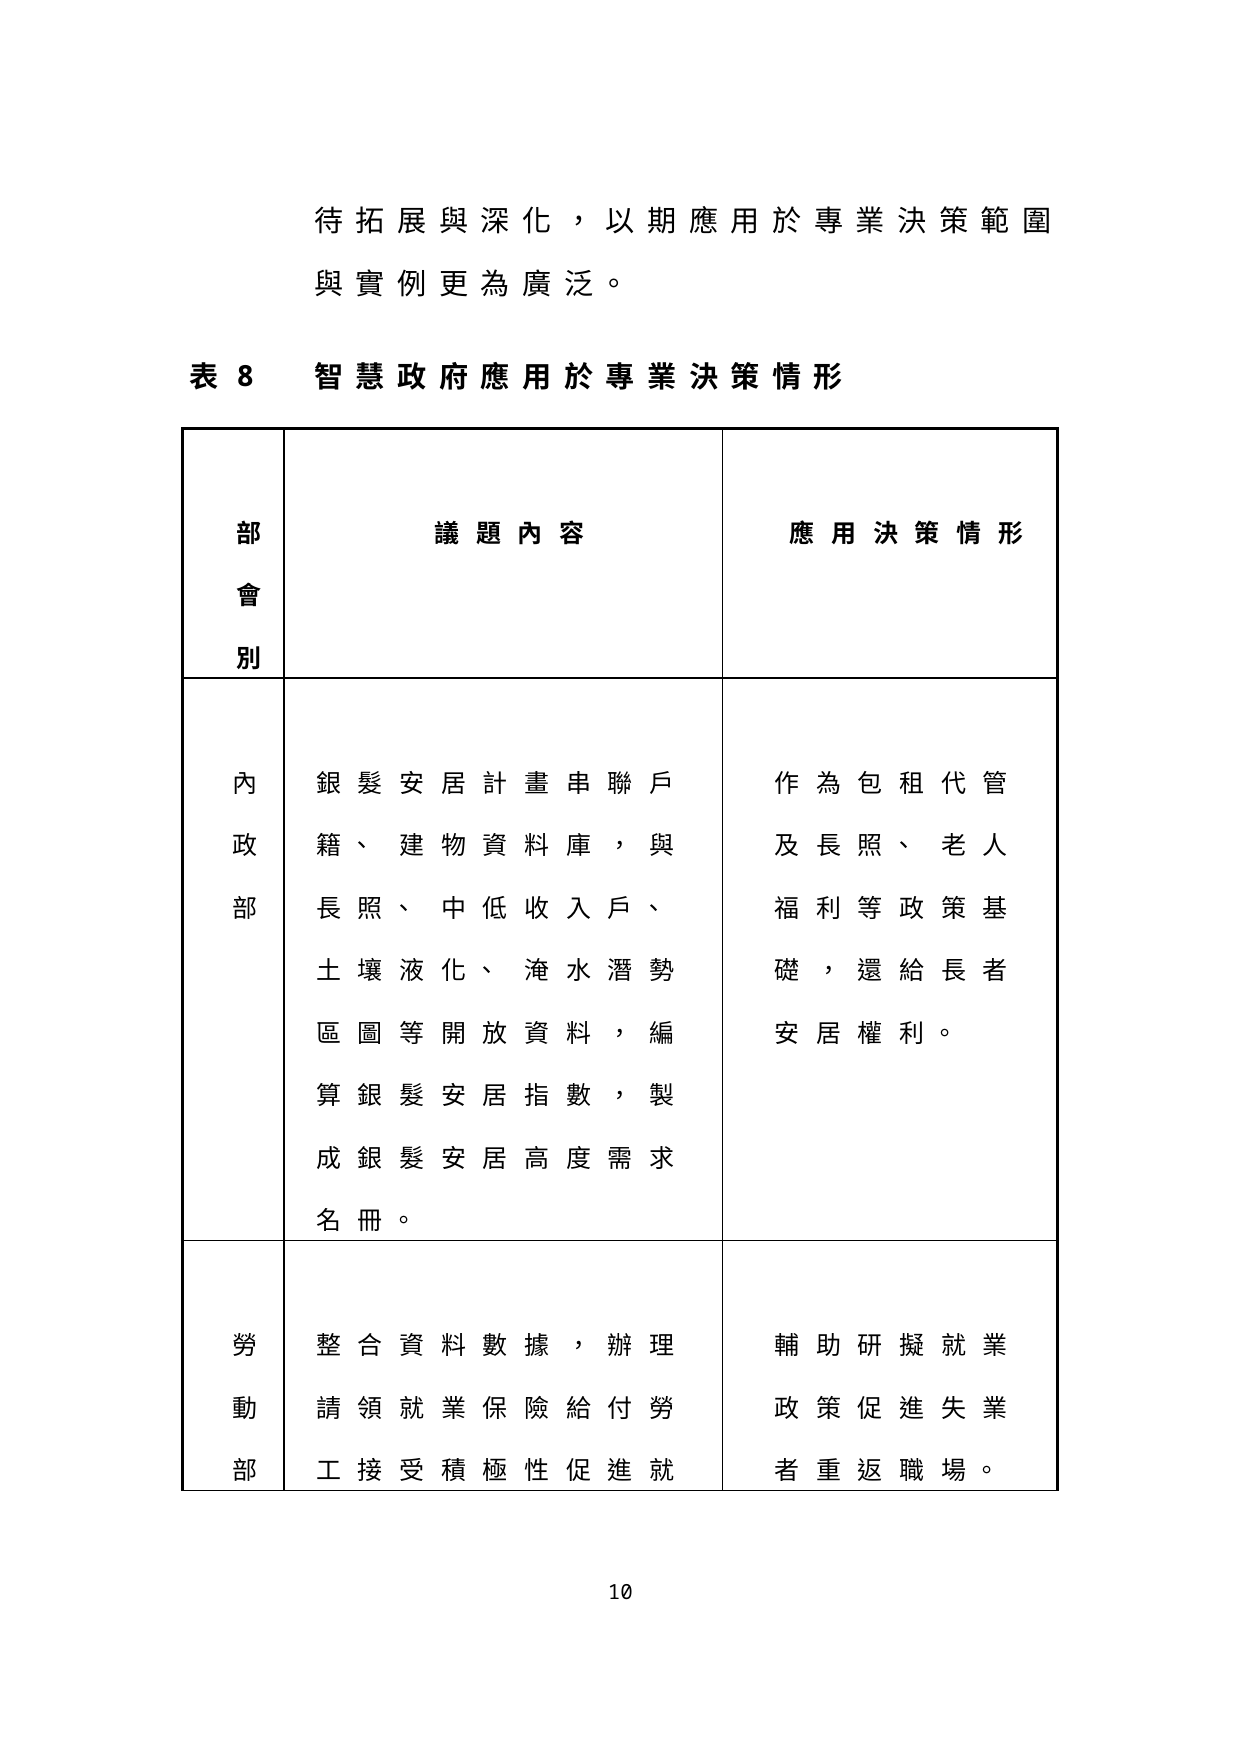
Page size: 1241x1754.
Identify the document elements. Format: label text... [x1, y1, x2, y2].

table_cell 內政部 [184, 679, 283, 1240]
table_cell 勞動部 [184, 1241, 283, 1490]
table_header 議題內容 [285, 430, 722, 677]
table_header 應用決策情形 [723, 430, 1056, 677]
text 表8 智慧政府應用於專業決策情形 [183, 302, 1058, 427]
text 待拓展與深化，以期應用於專業決策範圍與實例更為廣泛。 [271, 177, 1058, 302]
table_cell 銀髮安居計畫串聯戶籍、建物資料庫，與長照、中低收入戶、土壤液化、淹水潛勢區圖等開放資料，編算銀髮安居指數，製成銀髮安居高度需求名冊。 [285, 679, 722, 1240]
table_cell 作為包租代管及長照、老人福利等政策基礎，還給長者安居權利。 [723, 679, 1056, 1240]
table_cell 輔助研擬就業政策促進失業者重返職場。 [723, 1241, 1056, 1490]
table_cell 整合資料數據，辦理請領就業保險給付勞工接受積極性促進就 [285, 1241, 722, 1490]
table_header 部會別 [184, 430, 283, 677]
